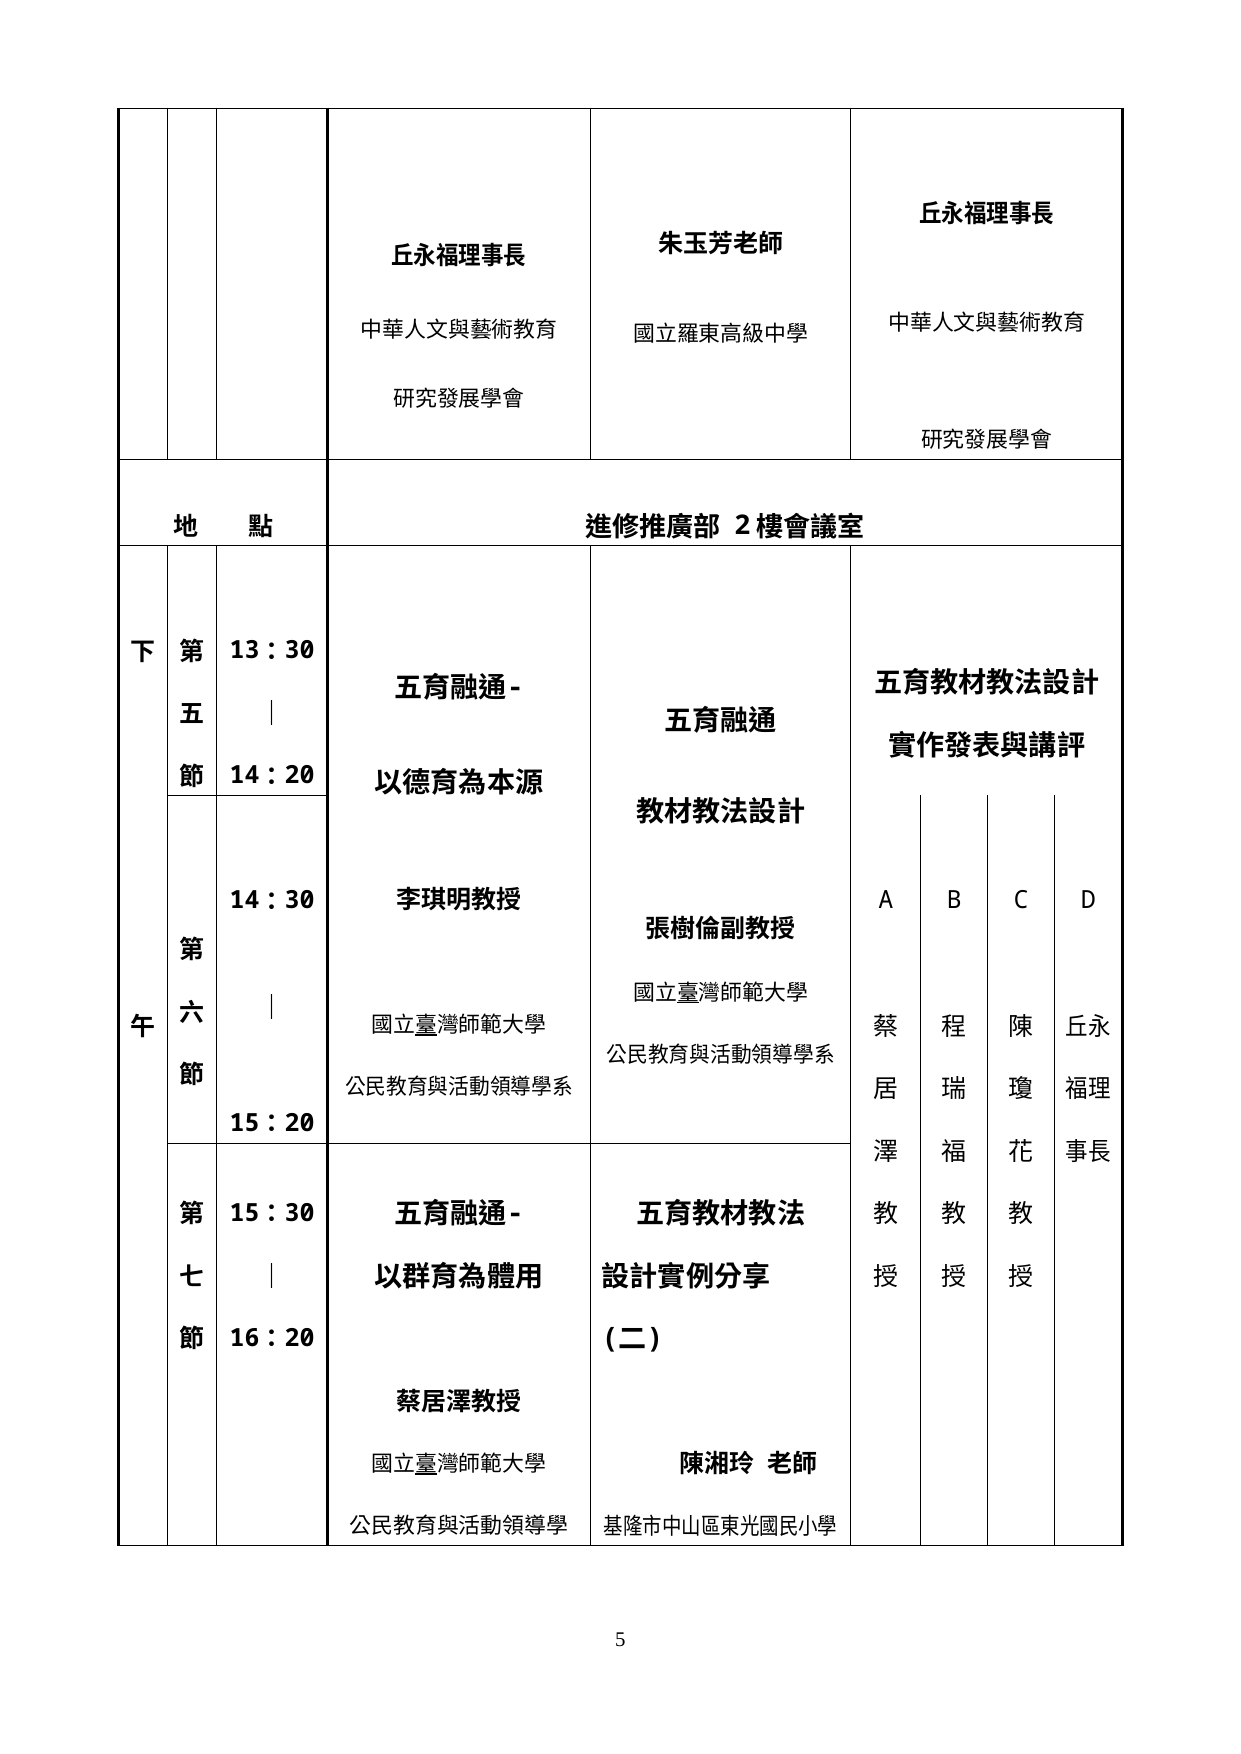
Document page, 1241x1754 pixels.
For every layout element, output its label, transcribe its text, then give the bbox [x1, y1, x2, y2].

table_cell 第六節 [168, 796, 216, 1142]
table_cell [168, 109, 216, 459]
table_cell 第五節 [168, 546, 216, 795]
table_cell 丘永福理事長 [1055, 920, 1121, 1545]
table_cell D [1055, 795, 1121, 920]
table_cell 五育教材教法設計實作發表與講評 [851, 546, 1121, 795]
table_cell 朱玉芳老師 國立羅東高級中學 [591, 109, 850, 459]
table_cell 進修推廣部 2樓會議室 [329, 460, 1121, 545]
table_cell 五育融通- 以群育為體用 蔡居澤教授 國立臺灣師範大學 公民教育與活動領導學 [329, 1144, 590, 1545]
table_cell 下 午 [120, 546, 167, 1545]
table_cell 陳瓊花 教授 [988, 920, 1054, 1545]
table_cell [217, 109, 326, 459]
table_cell 五育融通- 以德育為本源 李琪明教授 國立臺灣師範大學 公民教育與活動領導學系 [329, 546, 590, 1142]
table_cell 第七節 [168, 1144, 216, 1545]
table_cell 蔡居澤 教授 [851, 920, 920, 1545]
table_cell [120, 109, 167, 459]
table_cell B [921, 795, 987, 920]
table_cell 丘永福理事長 中華人文與藝術教育 研究發展學會 [329, 109, 590, 459]
table_cell A [851, 795, 920, 920]
table_cell 丘永福理事長 中華人文與藝術教育 研究發展學會 [851, 109, 1121, 459]
table_cell 14：30 ｜ 15：20 [217, 796, 326, 1142]
table_cell 程瑞福教授 [921, 920, 987, 1545]
table_cell 地 點 [120, 460, 326, 545]
table_cell C [988, 795, 1054, 920]
table_cell 五育教材教法 設計實例分享 (二) 陳湘玲 老師 基隆市中山區東光國民小學 [591, 1144, 850, 1545]
table_cell 13：30 ｜ 14：20 [217, 546, 326, 795]
table_cell 五育融通 教材教法設計 張樹倫副教授 國立臺灣師範大學 公民教育與活動領導學系 [591, 546, 850, 1142]
table_cell 15：30 ｜ 16：20 [217, 1144, 326, 1545]
